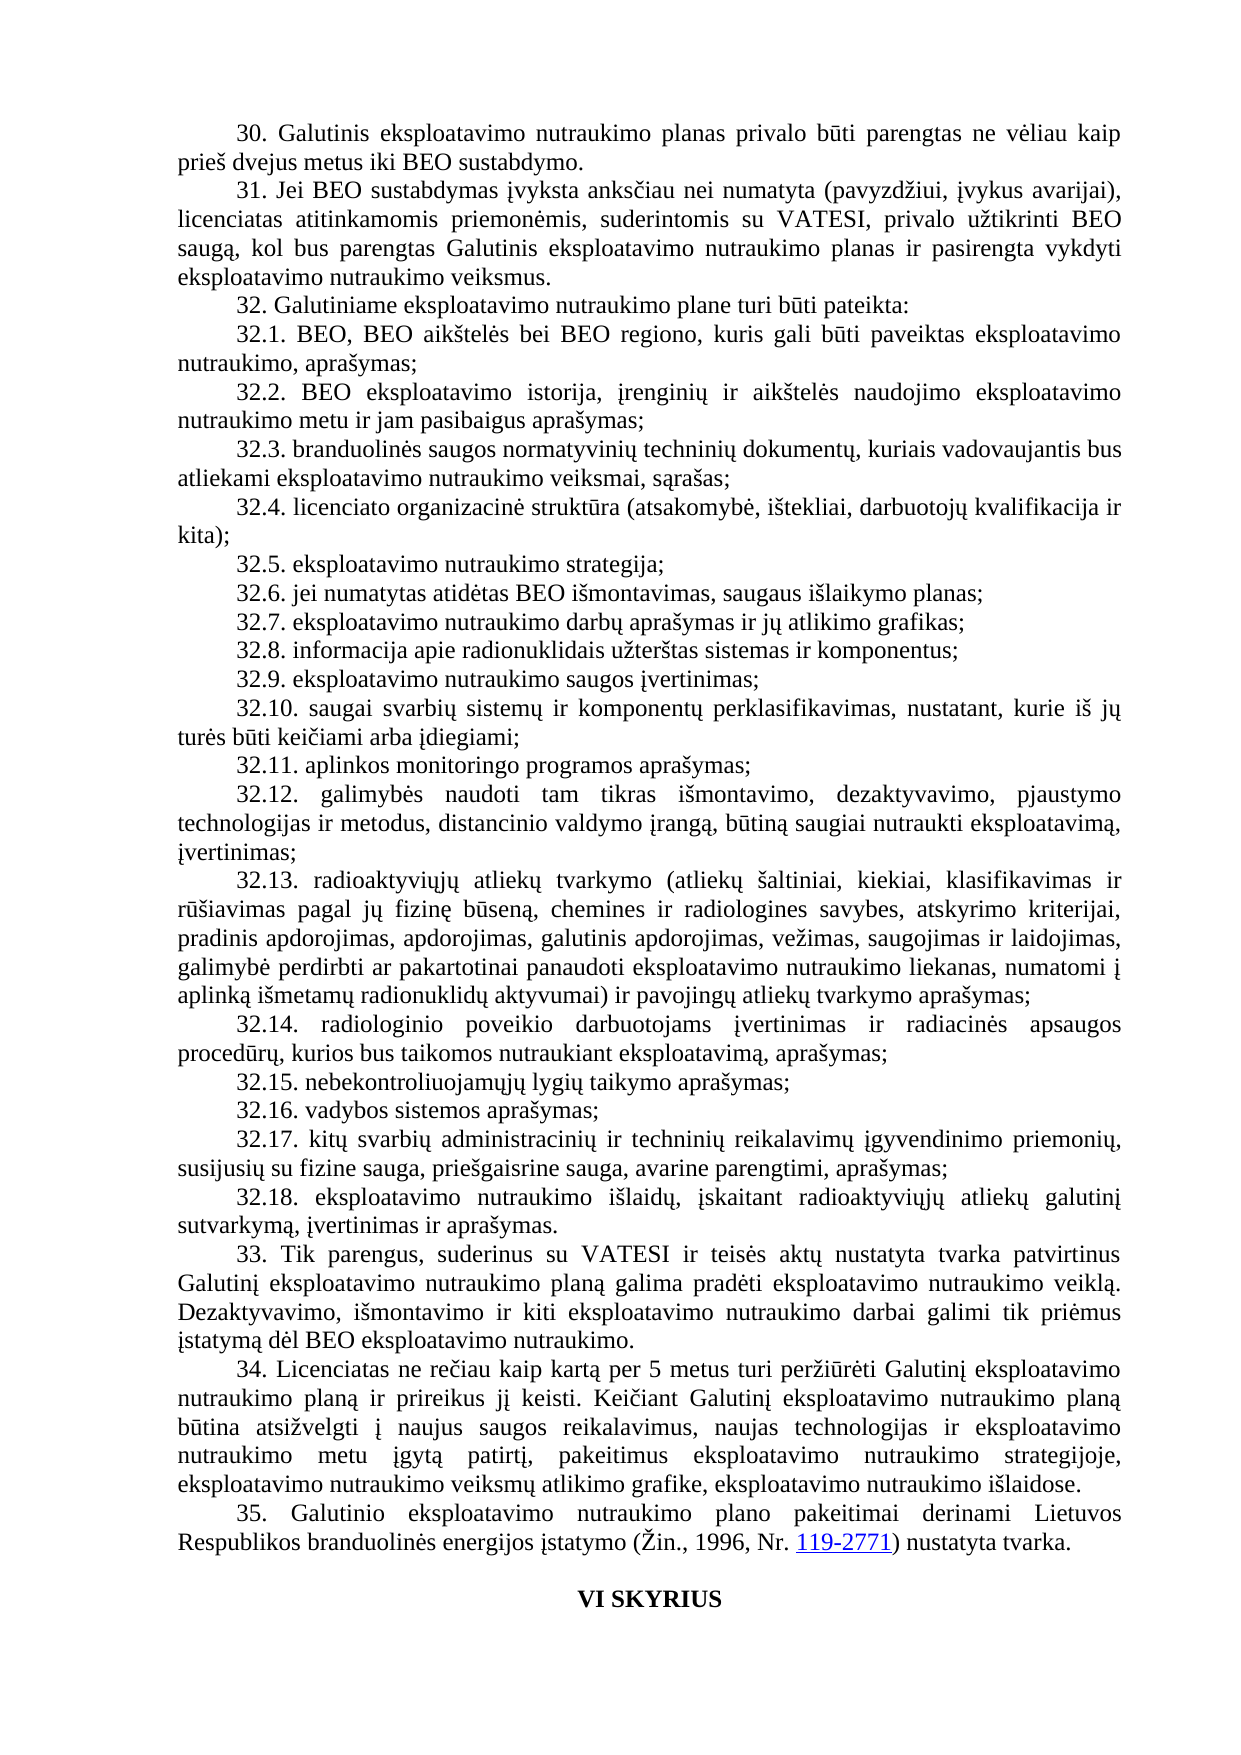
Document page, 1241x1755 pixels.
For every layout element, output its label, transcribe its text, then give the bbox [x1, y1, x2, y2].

text 32.16. vadybos sistemos aprašymas; [177, 1096, 1122, 1124]
text 31. Jei BEO sustabdymas įvyksta anksčiau nei numatyta (pavyzdžiui, įvykus avarijai), licenciatas atitinkamomis priemonėmis, suderintomis su VATESI, privalo užtikrinti BEO saugą, kol bus parengtas Galutinis eksploatavimo nutraukimo planas ir pasirengta vykdyti eksploatavimo nutraukimo veiksmus. [177, 176, 1122, 291]
text VI SKYRIUS [177, 1584, 1122, 1613]
text 32.9. eksploatavimo nutraukimo saugos įvertinimas; [177, 664, 1122, 693]
text 32.3. branduolinės saugos normatyvinių techninių dokumentų, kuriais vadovaujantis bus atliekami eksploatavimo nutraukimo veiksmai, sąrašas; [177, 434, 1122, 492]
text 32.14. radiologinio poveikio darbuotojams įvertinimas ir radiacinės apsaugos procedūrų, kurios bus taikomos nutraukiant eksploatavimą, aprašymas; [177, 1009, 1122, 1067]
text 35. Galutinio eksploatavimo nutraukimo plano pakeitimai derinami Lietuvos Respublikos branduolinės energijos įstatymo (Žin., 1996, Nr. 119-2771) nustatyta tvarka. [177, 1498, 1122, 1556]
text 32.8. informacija apie radionuklidais užterštas sistemas ir komponentus; [177, 636, 1122, 664]
text 32.1. BEO, BEO aikštelės bei BEO regiono, kuris gali būti paveiktas eksploatavimo nutraukimo, aprašymas; [177, 319, 1122, 377]
text 33. Tik parengus, suderinus su VATESI ir teisės aktų nustatyta tvarka patvirtinus Galutinį eksploatavimo nutraukimo planą galima pradėti eksploatavimo nutraukimo veiklą. Dezaktyvavimo, išmontavimo ir kiti eksploatavimo nutraukimo darbai galimi tik priėmus įstatymą dėl BEO eksploatavimo nutraukimo. [177, 1239, 1122, 1354]
text 32.11. aplinkos monitoringo programos aprašymas; [177, 751, 1122, 779]
text 34. Licenciatas ne rečiau kaip kartą per 5 metus turi peržiūrėti Galutinį eksploatavimo nutraukimo planą ir prireikus jį keisti. Keičiant Galutinį eksploatavimo nutraukimo planą būtina atsižvelgti į naujus saugos reikalavimus, naujas technologijas ir eksploatavimo nutraukimo metu įgytą patirtį, pakeitimus eksploatavimo nutraukimo strategijoje, eksploatavimo nutraukimo veiksmų atlikimo grafike, eksploatavimo nutraukimo išlaidose. [177, 1354, 1122, 1498]
text 32.12. galimybės naudoti tam tikras išmontavimo, dezaktyvavimo, pjaustymo technologijas ir metodus, distancinio valdymo įrangą, būtiną saugiai nutraukti eksploatavimą, įvertinimas; [177, 779, 1122, 866]
text 32.5. eksploatavimo nutraukimo strategija; [177, 549, 1122, 578]
text 32.2. BEO eksploatavimo istorija, įrenginių ir aikštelės naudojimo eksploatavimo nutraukimo metu ir jam pasibaigus aprašymas; [177, 377, 1122, 434]
text 32. Galutiniame eksploatavimo nutraukimo plane turi būti pateikta: [177, 291, 1122, 319]
text 30. Galutinis eksploatavimo nutraukimo planas privalo būti parengtas ne vėliau kaip prieš dvejus metus iki BEO sustabdymo. [177, 118, 1122, 176]
text 32.18. eksploatavimo nutraukimo išlaidų, įskaitant radioaktyviųjų atliekų galutinį sutvarkymą, įvertinimas ir aprašymas. [177, 1182, 1122, 1239]
text 32.6. jei numatytas atidėtas BEO išmontavimas, saugaus išlaikymo planas; [177, 578, 1122, 607]
text 32.13. radioaktyviųjų atliekų tvarkymo (atliekų šaltiniai, kiekiai, klasifikavimas ir rūšiavimas pagal jų fizinę būseną, chemines ir radiologines savybes, atskyrimo kriterijai, pradinis apdorojimas, apdorojimas, galutinis apdorojimas, vežimas, saugojimas ir laidojimas, galimybė perdirbti ar pakartotinai panaudoti eksploatavimo nutraukimo liekanas, numatomi į aplinką išmetamų radionuklidų aktyvumai) ir pavojingų atliekų tvarkymo aprašymas; [177, 866, 1122, 1009]
text 32.4. licenciato organizacinė struktūra (atsakomybė, ištekliai, darbuotojų kvalifikacija ir kita); [177, 492, 1122, 549]
text 32.17. kitų svarbių administracinių ir techninių reikalavimų įgyvendinimo priemonių, susijusių su fizine sauga, priešgaisrine sauga, avarine parengtimi, aprašymas; [177, 1124, 1122, 1182]
text 32.7. eksploatavimo nutraukimo darbų aprašymas ir jų atlikimo grafikas; [177, 607, 1122, 636]
text 32.15. nebekontroliuojamųjų lygių taikymo aprašymas; [177, 1067, 1122, 1096]
text 32.10. saugai svarbių sistemų ir komponentų perklasifikavimas, nustatant, kurie iš jų turės būti keičiami arba įdiegiami; [177, 693, 1122, 751]
